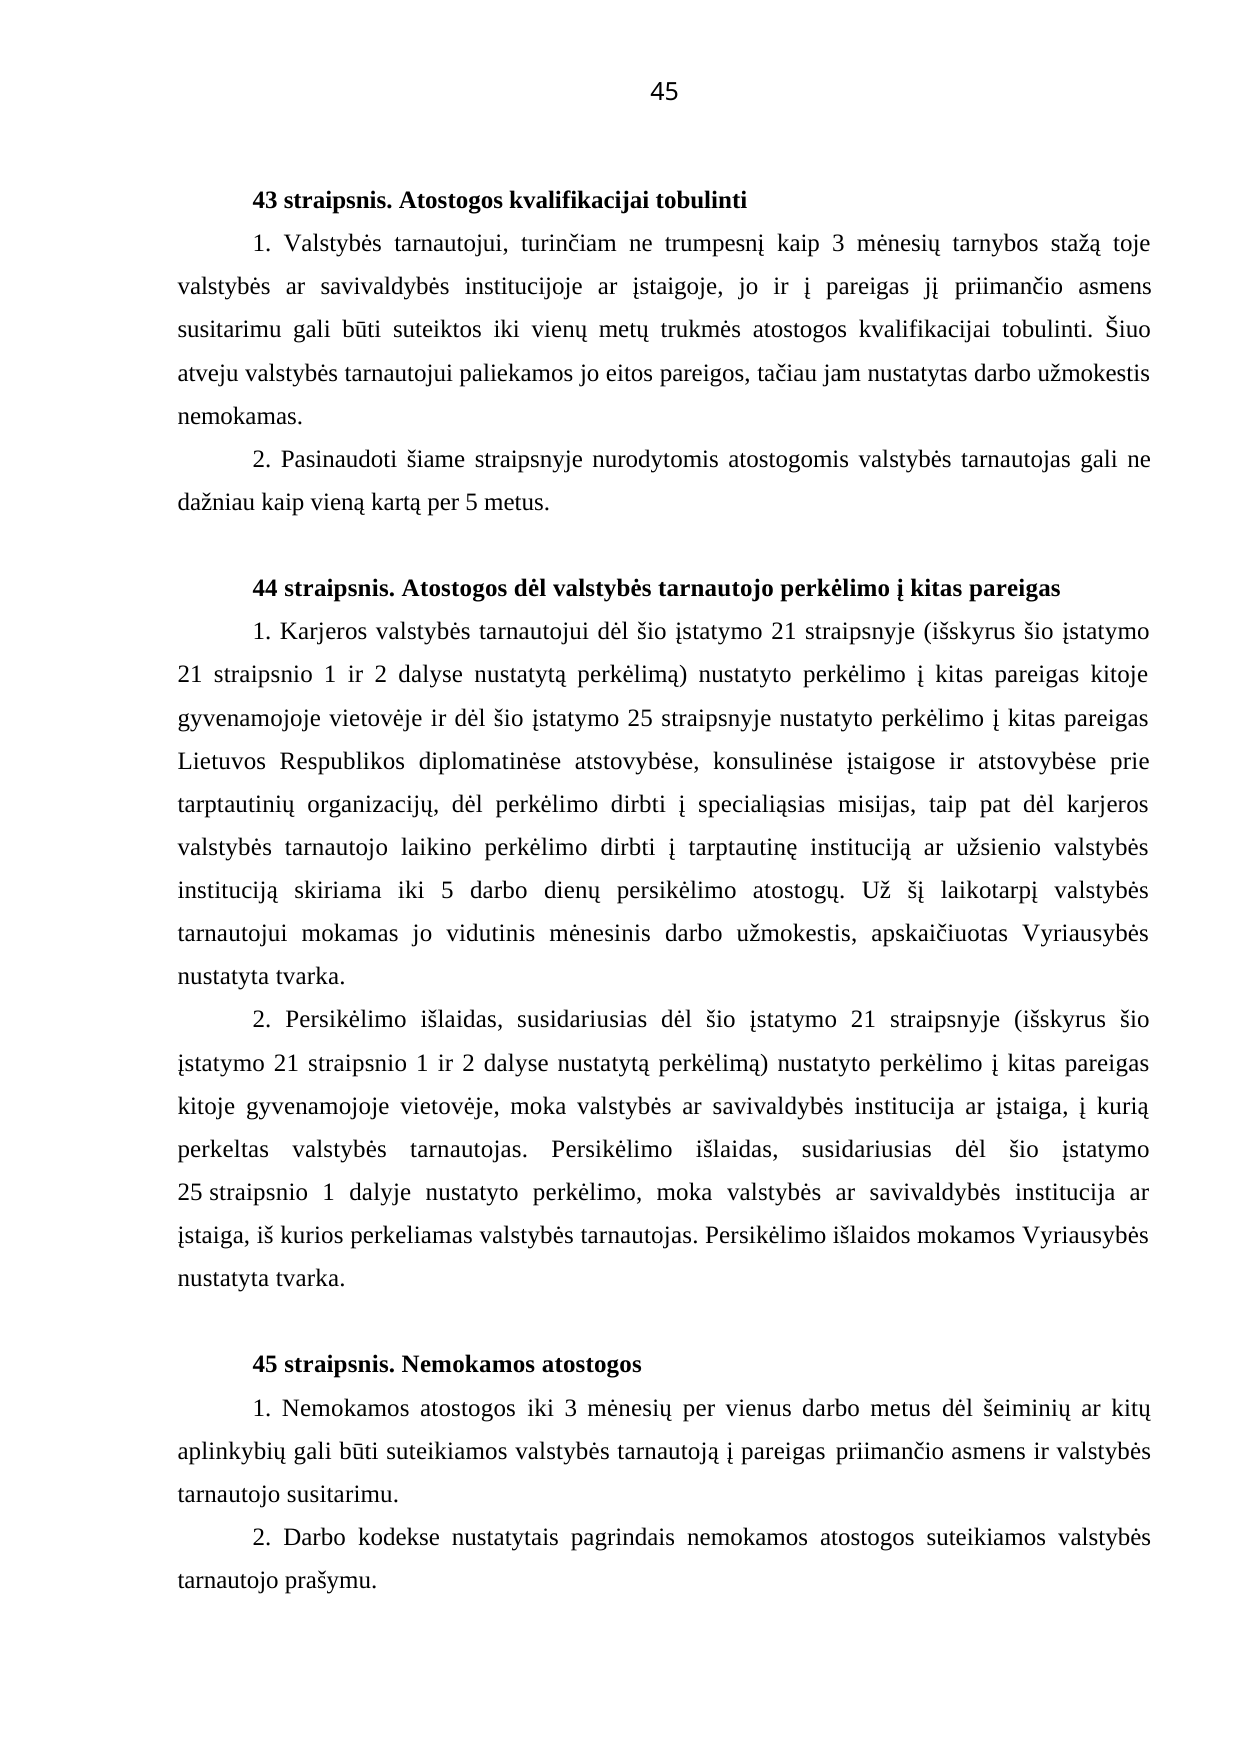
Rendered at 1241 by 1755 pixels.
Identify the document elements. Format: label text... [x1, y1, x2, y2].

text 1. Valstybės tarnautojui, turinčiam ne trumpesnį kaip 3 mėnesių tarnybos stažą toje valstybės ar savivaldybės institucijoje ar įstaigoje, jo ir į pareigas jį priimančio asmens susitarimu gali būti suteiktos iki vienų metų trukmės atostogos kvalifikacijai tobulinti. Šiuo atveju valstybės tarnautojui paliekamos jo eitos pareigos, tačiau jam nustatytas darbo užmokestis nemokamas. [177, 228, 1152, 429]
text 2. Darbo kodekse nustatytais pagrindais nemokamos atostogos suteikiamos valstybės tarnautojo prašymu. [177, 1522, 1152, 1594]
text 2. Pasinaudoti šiame straipsnyje nurodytomis atostogomis valstybės tarnautojas gali ne dažniau kaip vieną kartą per 5 metus. [177, 444, 1152, 516]
text 2. Persikėlimo išlaidas, susidariusias dėl šio įstatymo 21 straipsnyje (išskyrus šio įstatymo 21 straipsnio 1 ir 2 dalyse nustatytą perkėlimą) nustatyto perkėlimo į kitas pareigas kitoje gyvenamojoje vietovėje, moka valstybės ar savivaldybės institucija ar įstaiga, į kurią perkeltas valstybės tarnautojas. Persikėlimo išlaidas, susidariusias dėl šio įstatymo 25 straipsnio 1 dalyje nustatyto perkėlimo, moka valstybės ar savivaldybės institucija ar įstaiga, iš kurios perkeliamas valstybės tarnautojas. Persikėlimo išlaidos mokamos Vyriausybės nustatyta tvarka. [177, 1004, 1152, 1292]
text 1. Karjeros valstybės tarnautojui dėl šio įstatymo 21 straipsnyje (išskyrus šio įstatymo 21 straipsnio 1 ir 2 dalyse nustatytą perkėlimą) nustatyto perkėlimo į kitas pareigas kitoje gyvenamojoje vietovėje ir dėl šio įstatymo 25 straipsnyje nustatyto perkėlimo į kitas pareigas Lietuvos Respublikos diplomatinėse atstovybėse, konsulinėse įstaigose ir atstovybėse prie tarptautinių organizacijų, dėl perkėlimo dirbti į specialiąsias misijas, taip pat dėl karjeros valstybės tarnautojo laikino perkėlimo dirbti į tarptautinę instituciją ar užsienio valstybės instituciją skiriama iki 5 darbo dienų persikėlimo atostogų. Už šį laikotarpį valstybės tarnautojui mokamas jo vidutinis mėnesinis darbo užmokestis, apskaičiuotas Vyriausybės nustatyta tvarka. [177, 616, 1152, 990]
text 45 straipsnis. Nemokamos atostogos [177, 1349, 1152, 1378]
text 1. Nemokamos atostogos iki 3 mėnesių per vienus darbo metus dėl šeiminių ar kitų aplinkybių gali būti suteikiamos valstybės tarnautoją į pareigas priimančio asmens ir valstybės tarnautojo susitarimu. [177, 1393, 1152, 1508]
text 43 straipsnis. Atostogos kvalifikacijai tobulinti [177, 185, 1152, 214]
text 44 straipsnis. Atostogos dėl valstybės tarnautojo perkėlimo į kitas pareigas [177, 573, 1152, 602]
